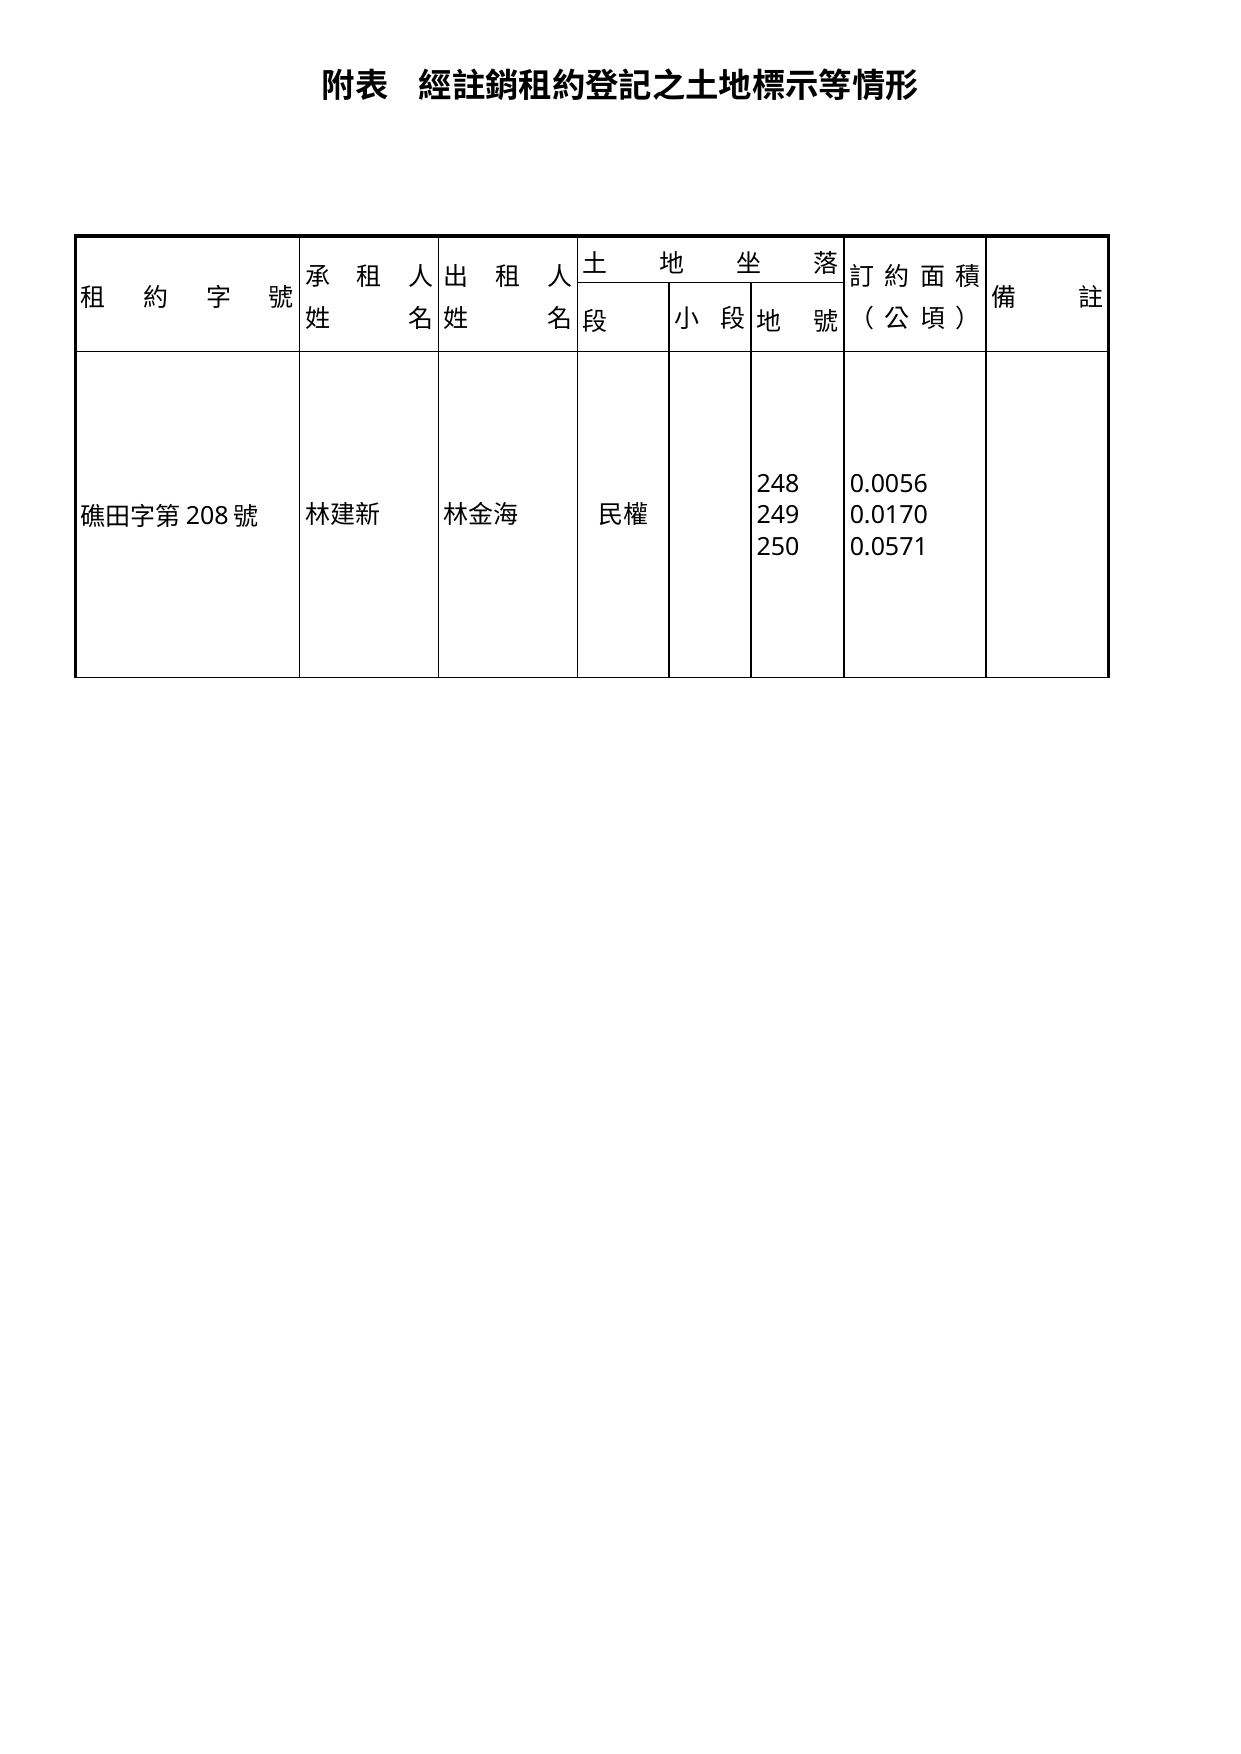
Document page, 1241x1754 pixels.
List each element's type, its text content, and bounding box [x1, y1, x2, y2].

table_cell 段 [578, 283, 668, 351]
table_cell 地號 [752, 283, 843, 351]
table_cell 民權 [578, 352, 668, 676]
table_header 承租人 姓名 [300, 238, 438, 351]
table_header 出租人 姓名 [439, 238, 577, 351]
table_header 訂約面積 （公頃） [845, 238, 985, 351]
table_cell 248 249 250 [752, 352, 843, 676]
table_cell 林建新 [300, 352, 438, 676]
table_header 備註 [987, 238, 1107, 351]
table_cell 礁田字第208號 [77, 352, 299, 676]
table_cell [670, 352, 750, 676]
table_header 租約字號 [77, 238, 299, 351]
table_cell 0.0056 0.0170 0.0571 [845, 352, 985, 676]
table_cell 小段 [670, 283, 750, 351]
table_header 土地坐落 [578, 238, 843, 282]
table_cell [987, 352, 1107, 676]
text 附表 經註銷租約登記之土地標示等情形 [89, 59, 1152, 107]
table_cell 林金海 [439, 352, 577, 676]
